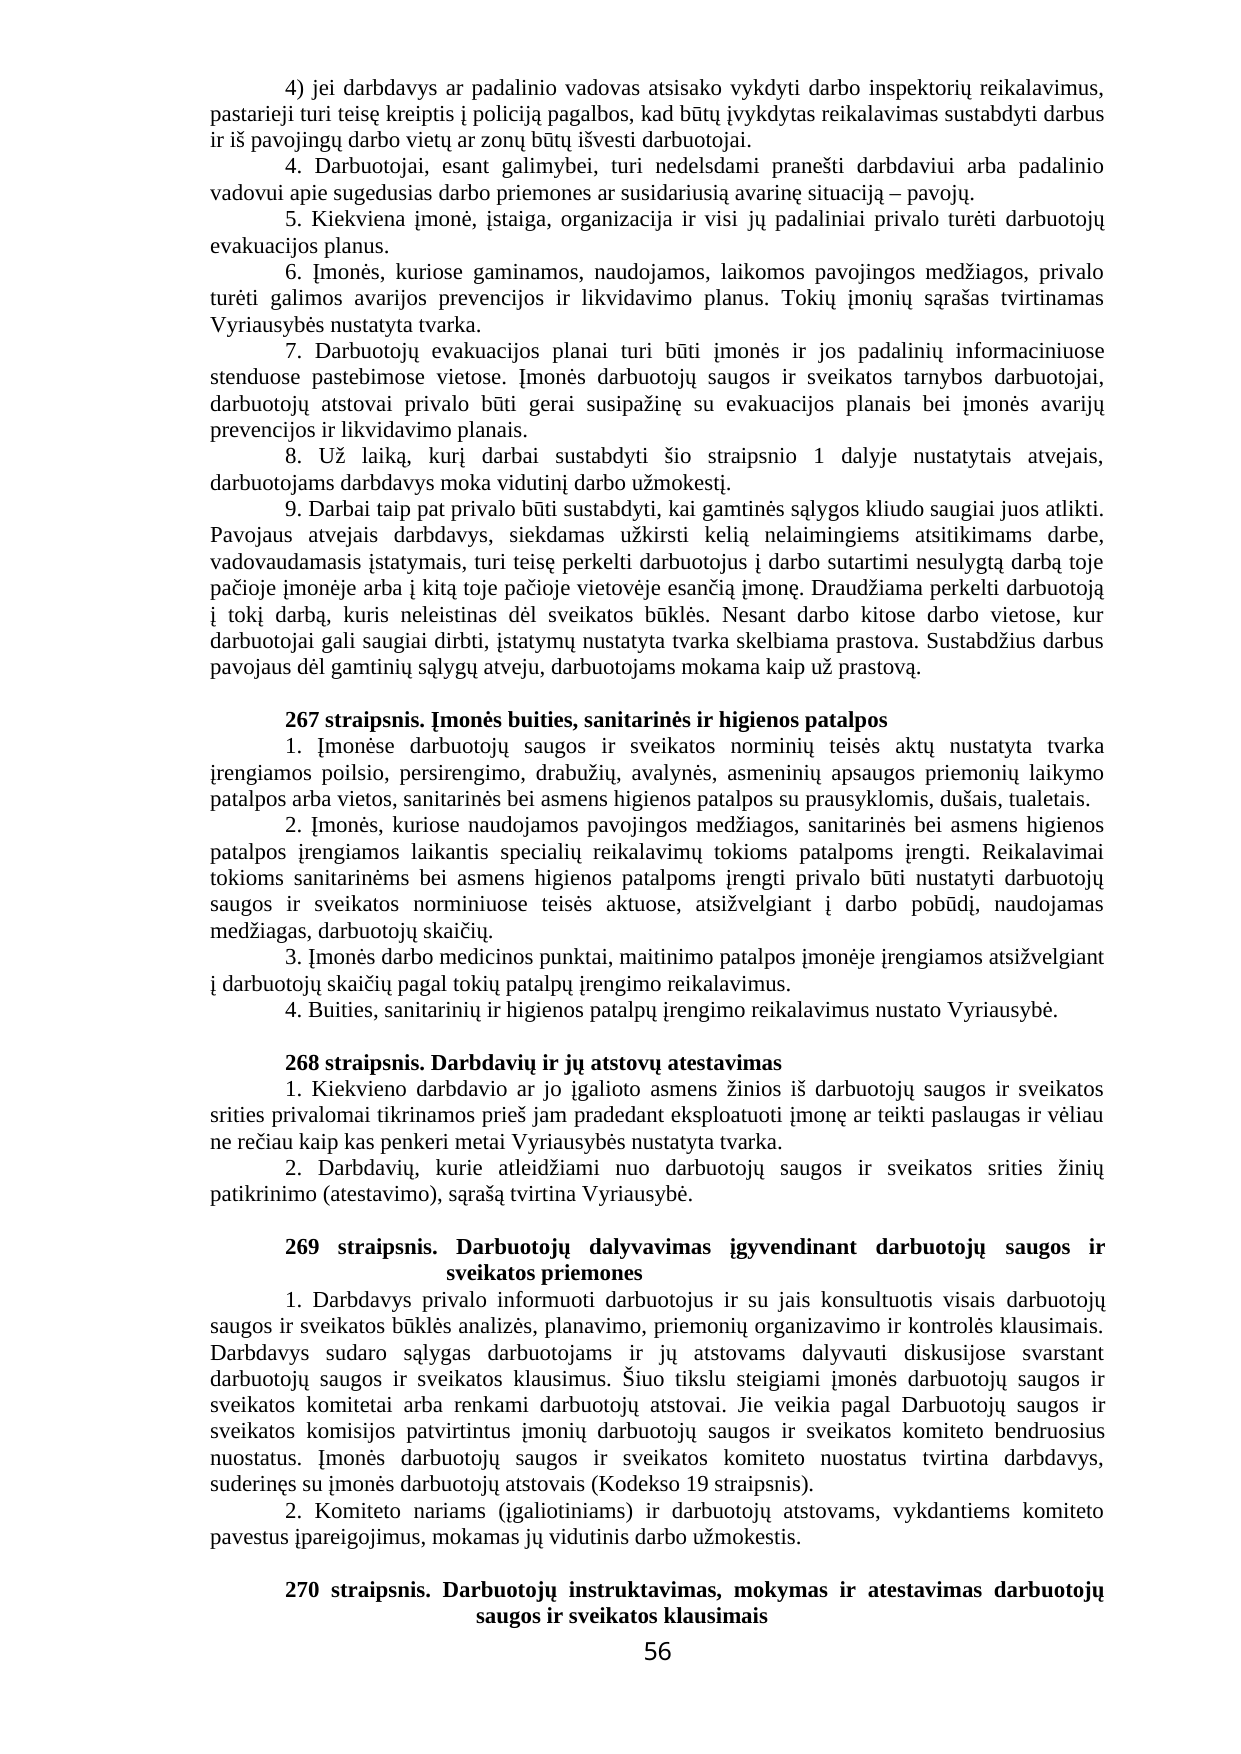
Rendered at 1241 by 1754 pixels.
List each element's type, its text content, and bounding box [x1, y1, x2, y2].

text 6. Įmonės, kuriose gaminamos, naudojamos, laikomos pavojingos medžiagos, privalo turėti galimos avarijos prevencijos ir likvidavimo planus. Tokių įmonių sąrašas tvirtinamas Vyriausybės nustatyta tvarka. [210, 258, 1106, 337]
text 5. Kiekviena įmonė, įstaiga, organizacija ir visi jų padaliniai privalo turėti darbuotojų evakuacijos planus. [210, 205, 1106, 258]
text 2. Komiteto nariams (įgaliotiniams) ir darbuotojų atstovams, vykdantiems komiteto pavestus įpareigojimus, mokamas jų vidutinis darbo užmokestis. [210, 1497, 1106, 1549]
text 1. Įmonėse darbuotojų saugos ir sveikatos norminių teisės aktų nustatyta tvarka įrengiamos poilsio, persirengimo, drabužių, avalynės, asmeninių apsaugos priemonių laikymo patalpos arba vietos, sanitarinės bei asmens higienos patalpos su prausyklomis, dušais, tualetais. [210, 732, 1106, 811]
text 8. Už laiką, kurį darbai sustabdyti šio straipsnio 1 dalyje nustatytais atvejais, darbuotojams darbdavys moka vidutinį darbo užmokestį. [210, 442, 1106, 495]
text 7. Darbuotojų evakuacijos planai turi būti įmonės ir jos padalinių informaciniuose stenduose pastebimose vietose. Įmonės darbuotojų saugos ir sveikatos tarnybos darbuotojai, darbuotojų atstovai privalo būti gerai susipažinę su evakuacijos planais bei įmonės avarijų prevencijos ir likvidavimo planais. [210, 337, 1106, 442]
text 4. Darbuotojai, esant galimybei, turi nedelsdami pranešti darbdaviui arba padalinio vadovui apie sugedusias darbo priemones ar susidariusią avarinę situaciją – pavojų. [210, 153, 1106, 205]
text 1. Darbdavys privalo informuoti darbuotojus ir su jais konsultuotis visais darbuotojų saugos ir sveikatos būklės analizės, planavimo, priemonių organizavimo ir kontrolės klausimais. Darbdavys sudaro sąlygas darbuotojams ir jų atstovams dalyvauti diskusijose svarstant darbuotojų saugos ir sveikatos klausimus. Šiuo tikslu steigiami įmonės darbuotojų saugos ir sveikatos komitetai arba renkami darbuotojų atstovai. Jie veikia pagal Darbuotojų saugos ir sveikatos komisijos patvirtintus įmonių darbuotojų saugos ir sveikatos komiteto bendruosius nuostatus. Įmonės darbuotojų saugos ir sveikatos komiteto nuostatus tvirtina darbdavys, suderinęs su įmonės darbuotojų atstovais (Kodekso 19 straipsnis). [210, 1286, 1106, 1497]
text 270 straipsnis. Darbuotojų instruktavimas, mokymas ir atestavimas darbuotojų saugos ir sveikatos klausimais [285, 1576, 1106, 1628]
text 1. Kiekvieno darbdavio ar jo įgalioto asmens žinios iš darbuotojų saugos ir sveikatos srities privalomai tikrinamos prieš jam pradedant eksploatuoti įmonę ar teikti paslaugas ir vėliau ne rečiau kaip kas penkeri metai Vyriausybės nustatyta tvarka. [210, 1075, 1106, 1154]
text 269 straipsnis. Darbuotojų dalyvavimas įgyvendinant darbuotojų saugos ir sveikatos priemones [285, 1233, 1106, 1286]
text 3. Įmonės darbo medicinos punktai, maitinimo patalpos įmonėje įrengiamos atsižvelgiant į darbuotojų skaičių pagal tokių patalpų įrengimo reikalavimus. [210, 943, 1106, 996]
text 9. Darbai taip pat privalo būti sustabdyti, kai gamtinės sąlygos kliudo saugiai juos atlikti. Pavojaus atvejais darbdavys, siekdamas užkirsti kelią nelaimingiems atsitikimams darbe, vadovaudamasis įstatymais, turi teisę perkelti darbuotojus į darbo sutartimi nesulygtą darbą toje pačioje įmonėje arba į kitą toje pačioje vietovėje esančią įmonę. Draudžiama perkelti darbuotoją į tokį darbą, kuris neleistinas dėl sveikatos būklės. Nesant darbo kitose darbo vietose, kur darbuotojai gali saugiai dirbti, įstatymų nustatyta tvarka skelbiama prastova. Sustabdžius darbus pavojaus dėl gamtinių sąlygų atveju, darbuotojams mokama kaip už prastovą. [210, 495, 1106, 680]
text 4) jei darbdavys ar padalinio vadovas atsisako vykdyti darbo inspektorių reikalavimus, pastarieji turi teisę kreiptis į policiją pagalbos, kad būtų įvykdytas reikalavimas sustabdyti darbus ir iš pavojingų darbo vietų ar zonų būtų išvesti darbuotojai. [210, 73, 1106, 153]
text 268 straipsnis. Darbdavių ir jų atstovų atestavimas [210, 1049, 1106, 1075]
text 267 straipsnis. Įmonės buities, sanitarinės ir higienos patalpos [210, 706, 1106, 732]
text 2. Darbdavių, kurie atleidžiami nuo darbuotojų saugos ir sveikatos srities žinių patikrinimo (atestavimo), sąrašą tvirtina Vyriausybė. [210, 1154, 1106, 1207]
text 4. Buities, sanitarinių ir higienos patalpų įrengimo reikalavimus nustato Vyriausybė. [210, 996, 1106, 1022]
text 2. Įmonės, kuriose naudojamos pavojingos medžiagos, sanitarinės bei asmens higienos patalpos įrengiamos laikantis specialių reikalavimų tokioms patalpoms įrengti. Reikalavimai tokioms sanitarinėms bei asmens higienos patalpoms įrengti privalo būti nustatyti darbuotojų saugos ir sveikatos norminiuose teisės aktuose, atsižvelgiant į darbo pobūdį, naudojamas medžiagas, darbuotojų skaičių. [210, 811, 1106, 943]
